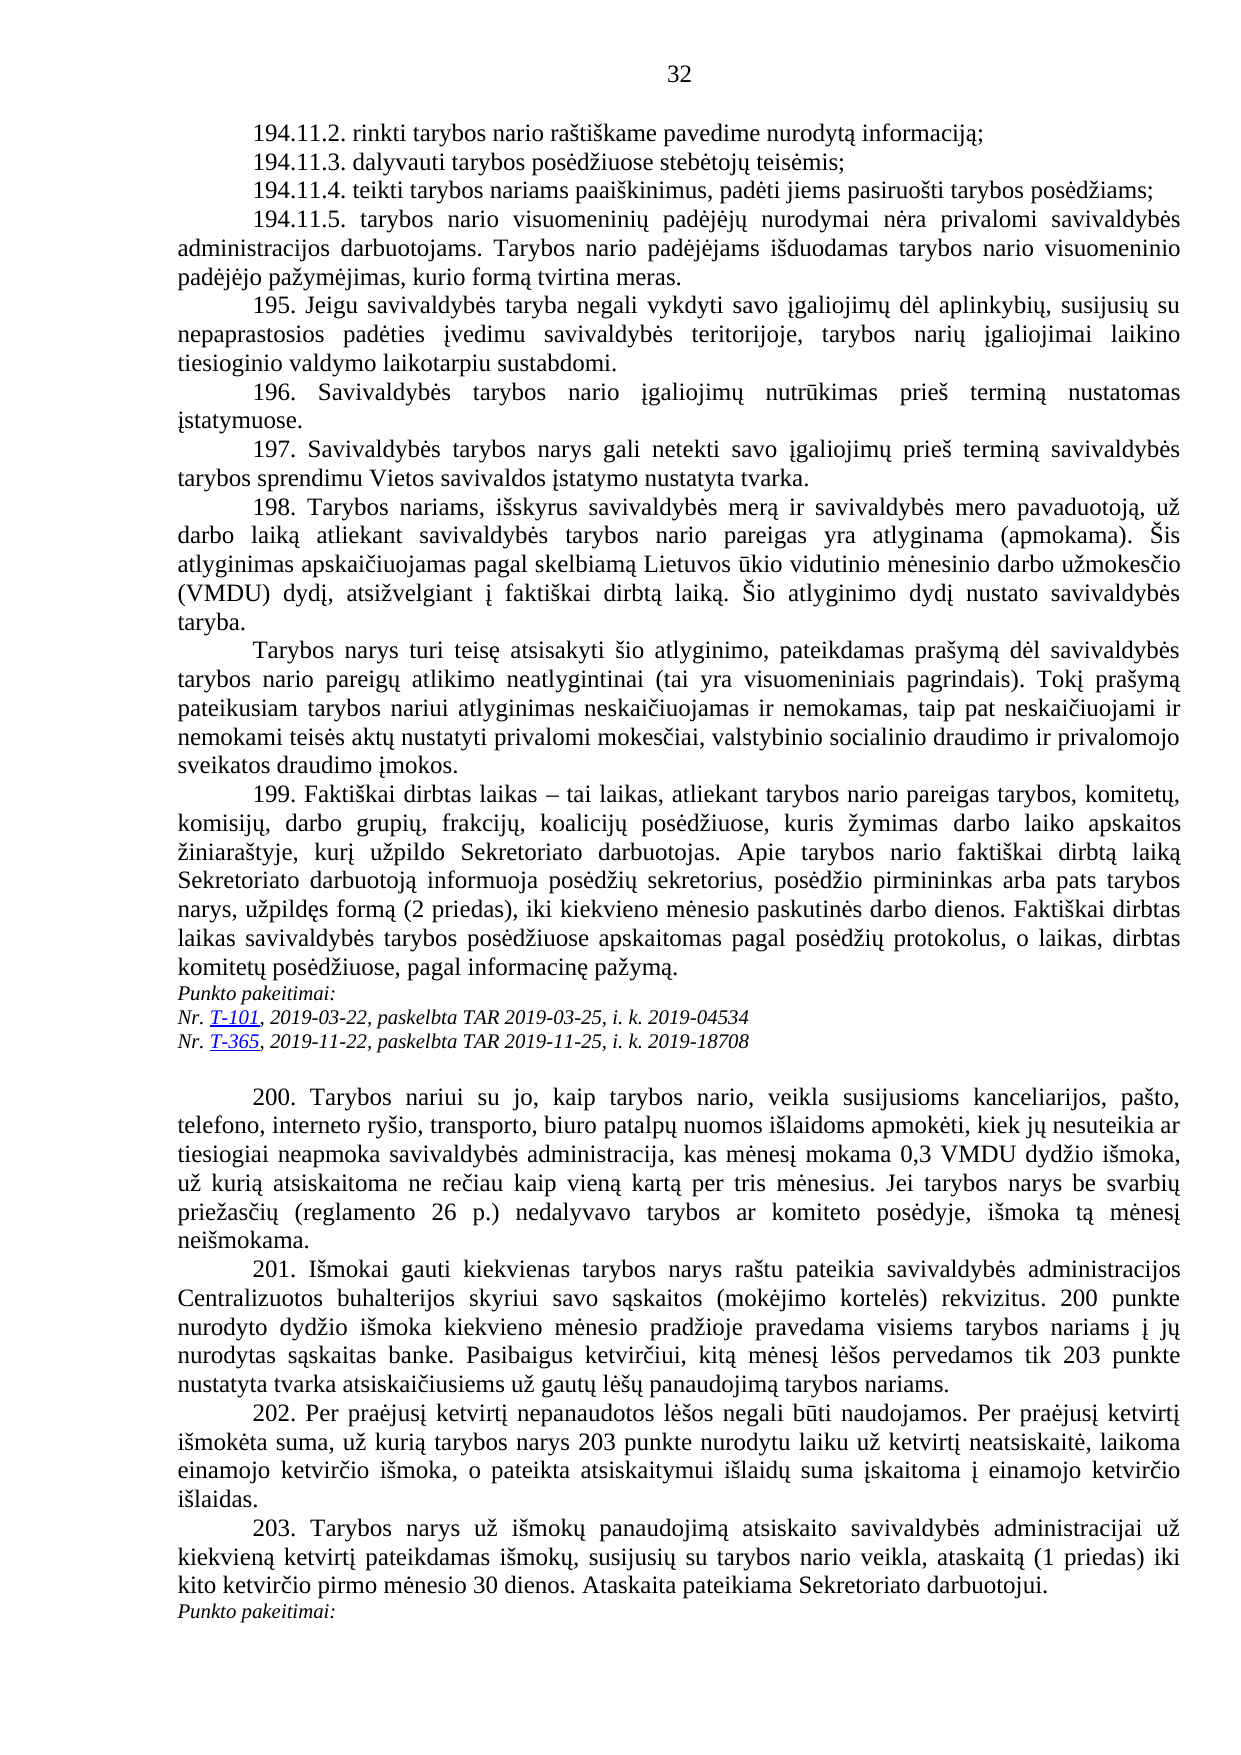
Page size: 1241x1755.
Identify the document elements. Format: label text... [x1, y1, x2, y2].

text 202. Per praėjusį ketvirtį nepanaudotos lėšos negali būti naudojamos. Per praėjusį ketvirtį išmokėta suma, už kurią tarybos narys 203 punkte nurodytu laiku už ketvirtį neatsiskaitė, laikoma einamojo ketvirčio išmoka, o pateikta atsiskaitymui išlaidų suma įskaitoma į einamojo ketvirčio išlaidas. [177, 1398, 1181, 1513]
text 200. Tarybos nariui su jo, kaip tarybos nario, veikla susijusioms kanceliarijos, pašto, telefono, interneto ryšio, transporto, biuro patalpų nuomos išlaidoms apmokėti, kiek jų nesuteikia ar tiesiogiai neapmoka savivaldybės administracija, kas mėnesį mokama 0,3 VMDU dydžio išmoka, už kurią atsiskaitoma ne rečiau kaip vieną kartą per tris mėnesius. Jei tarybos narys be svarbių priežasčių (reglamento 26 p.) nedalyvavo tarybos ar komiteto posėdyje, išmoka tą mėnesį neišmokama. [177, 1082, 1181, 1254]
text Punkto pakeitimai: [177, 1599, 1181, 1623]
text 196. Savivaldybės tarybos nario įgaliojimų nutrūkimas prieš terminą nustatomas įstatymuose. [177, 377, 1181, 434]
text 194.11.2. rinkti tarybos nario raštiškame pavedime nurodytą informaciją; [177, 118, 1181, 147]
text Punkto pakeitimai: [177, 981, 1181, 1005]
text 194.11.3. dalyvauti tarybos posėdžiuose stebėtojų teisėmis; [177, 147, 1181, 176]
text 201. Išmokai gauti kiekvienas tarybos narys raštu pateikia savivaldybės administracijos Centralizuotos buhalterijos skyriui savo sąskaitos (mokėjimo kortelės) rekvizitus. 200 punkte nurodyto dydžio išmoka kiekvieno mėnesio pradžioje pravedama visiems tarybos nariams į jų nurodytas sąskaitas banke. Pasibaigus ketvirčiui, kitą mėnesį lėšos pervedamos tik 203 punkte nustatyta tvarka atsiskaičiusiems už gautų lėšų panaudojimą tarybos nariams. [177, 1254, 1181, 1398]
text 198. Tarybos nariams, išskyrus savivaldybės merą ir savivaldybės mero pavaduotoją, už darbo laiką atliekant savivaldybės tarybos nario pareigas yra atlyginama (apmokama). Šis atlyginimas apskaičiuojamas pagal skelbiamą Lietuvos ūkio vidutinio mėnesinio darbo užmokesčio (VMDU) dydį, atsižvelgiant į faktiškai dirbtą laiką. Šio atlyginimo dydį nustato savivaldybės taryba. [177, 492, 1181, 636]
text 194.11.5. tarybos nario visuomeninių padėjėjų nurodymai nėra privalomi savivaldybės administracijos darbuotojams. Tarybos nario padėjėjams išduodamas tarybos nario visuomeninio padėjėjo pažymėjimas, kurio formą tvirtina meras. [177, 204, 1181, 291]
text 194.11.4. teikti tarybos nariams paaiškinimus, padėti jiems pasiruošti tarybos posėdžiams; [177, 176, 1181, 204]
text 203. Tarybos narys už išmokų panaudojimą atsiskaito savivaldybės administracijai už kiekvieną ketvirtį pateikdamas išmokų, susijusių su tarybos nario veikla, ataskaitą (1 priedas) iki kito ketvirčio pirmo mėnesio 30 dienos. Ataskaita pateikiama Sekretoriato darbuotojui. [177, 1513, 1181, 1599]
text 197. Savivaldybės tarybos narys gali netekti savo įgaliojimų prieš terminą savivaldybės tarybos sprendimu Vietos savivaldos įstatymo nustatyta tvarka. [177, 434, 1181, 492]
text 195. Jeigu savivaldybės taryba negali vykdyti savo įgaliojimų dėl aplinkybių, susijusių su nepaprastosios padėties įvedimu savivaldybės teritorijoje, tarybos narių įgaliojimai laikino tiesioginio valdymo laikotarpiu sustabdomi. [177, 291, 1181, 377]
text 199. Faktiškai dirbtas laikas – tai laikas, atliekant tarybos nario pareigas tarybos, komitetų, komisijų, darbo grupių, frakcijų, koalicijų posėdžiuose, kuris žymimas darbo laiko apskaitos žiniaraštyje, kurį užpildo Sekretoriato darbuotojas. Apie tarybos nario faktiškai dirbtą laiką Sekretoriato darbuotoją informuoja posėdžių sekretorius, posėdžio pirmininkas arba pats tarybos narys, užpildęs formą (2 priedas), iki kiekvieno mėnesio paskutinės darbo dienos. Faktiškai dirbtas laikas savivaldybės tarybos posėdžiuose apskaitomas pagal posėdžių protokolus, o laikas, dirbtas komitetų posėdžiuose, pagal informacinę pažymą. [177, 779, 1181, 981]
text Nr. T-365, 2019-11-22, paskelbta TAR 2019-11-25, i. k. 2019-18708 [177, 1029, 1181, 1053]
text Tarybos narys turi teisę atsisakyti šio atlyginimo, pateikdamas prašymą dėl savivaldybės tarybos nario pareigų atlikimo neatlygintinai (tai yra visuomeniniais pagrindais). Tokį prašymą pateikusiam tarybos nariui atlyginimas neskaičiuojamas ir nemokamas, taip pat neskaičiuojami ir nemokami teisės aktų nustatyti privalomi mokesčiai, valstybinio socialinio draudimo ir privalomojo sveikatos draudimo įmokos. [177, 636, 1181, 779]
text Nr. T-101, 2019-03-22, paskelbta TAR 2019-03-25, i. k. 2019-04534 [177, 1005, 1181, 1029]
